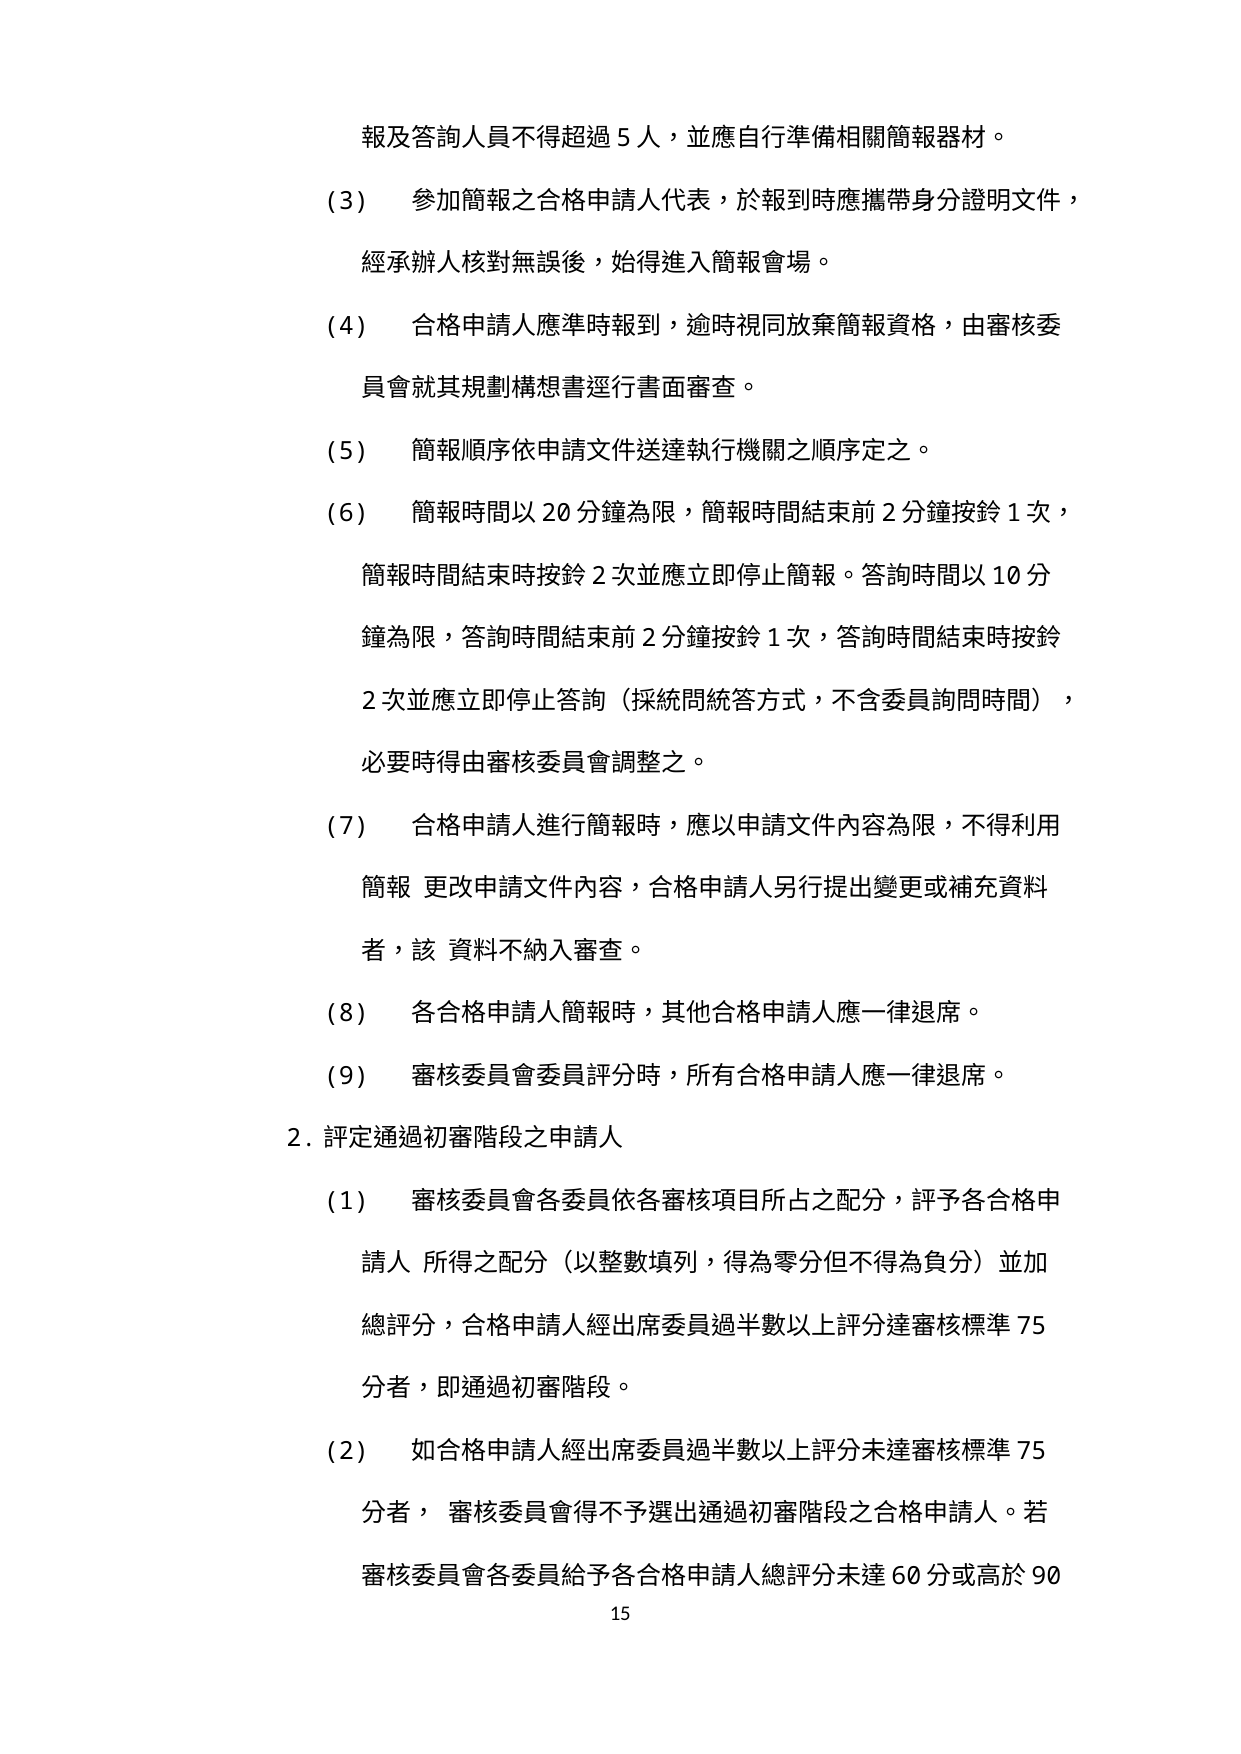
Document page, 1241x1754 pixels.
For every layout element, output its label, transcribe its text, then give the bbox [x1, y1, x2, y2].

list 審核委員會各委員依各審核項目所占之配分，評予各合格申請人 所得之配分（以整數填列，得為零分但不得為負分）並加總評分，合格申請人經出席委員過半數以上評分達審核標準75分者，即通過初審階段。 [324, 1157, 1063, 1407]
list 簡報順序依申請文件送達執行機關之順序定之。 [324, 407, 1063, 469]
list 合格申請人進行簡報時，應以申請文件內容為限，不得利用簡報 更改申請文件內容，合格申請人另行提出變更或補充資料者，該 資料不納入審查。 [324, 782, 1063, 969]
list 參加簡報之合格申請人代表，於報到時應攜帶身分證明文件，經承辦人核對無誤後，始得進入簡報會場。 [324, 157, 1063, 282]
list 評定通過初審階段之申請人 [286, 1094, 1063, 1157]
list 審核委員會委員評分時，所有合格申請人應一律退席。 [324, 1032, 1063, 1094]
list 報及答詢人員不得超過5人，並應自行準備相關簡報器材。 [324, 94, 1063, 157]
list 簡報時間以20分鐘為限，簡報時間結束前2分鐘按鈴1次，簡報時間結束時按鈴2次並應立即停止簡報。答詢時間以10分鐘為限，答詢時間結束前2分鐘按鈴1次，答詢時間結束時按鈴2次並應立即停止答詢（採統問統答方式，不含委員詢問時間），必要時得由審核委員會調整之。 [324, 469, 1063, 782]
list 各合格申請人簡報時，其他合格申請人應一律退席。 [324, 969, 1063, 1032]
list 合格申請人應準時報到，逾時視同放棄簡報資格，由審核委員會就其規劃構想書逕行書面審查。 [324, 282, 1063, 407]
list 如合格申請人經出席委員過半數以上評分未達審核標準75分者， 審核委員會得不予選出通過初審階段之合格申請人。若審核委員會各委員給予各合格申請人總評分未達60分或高於90 [324, 1407, 1063, 1594]
